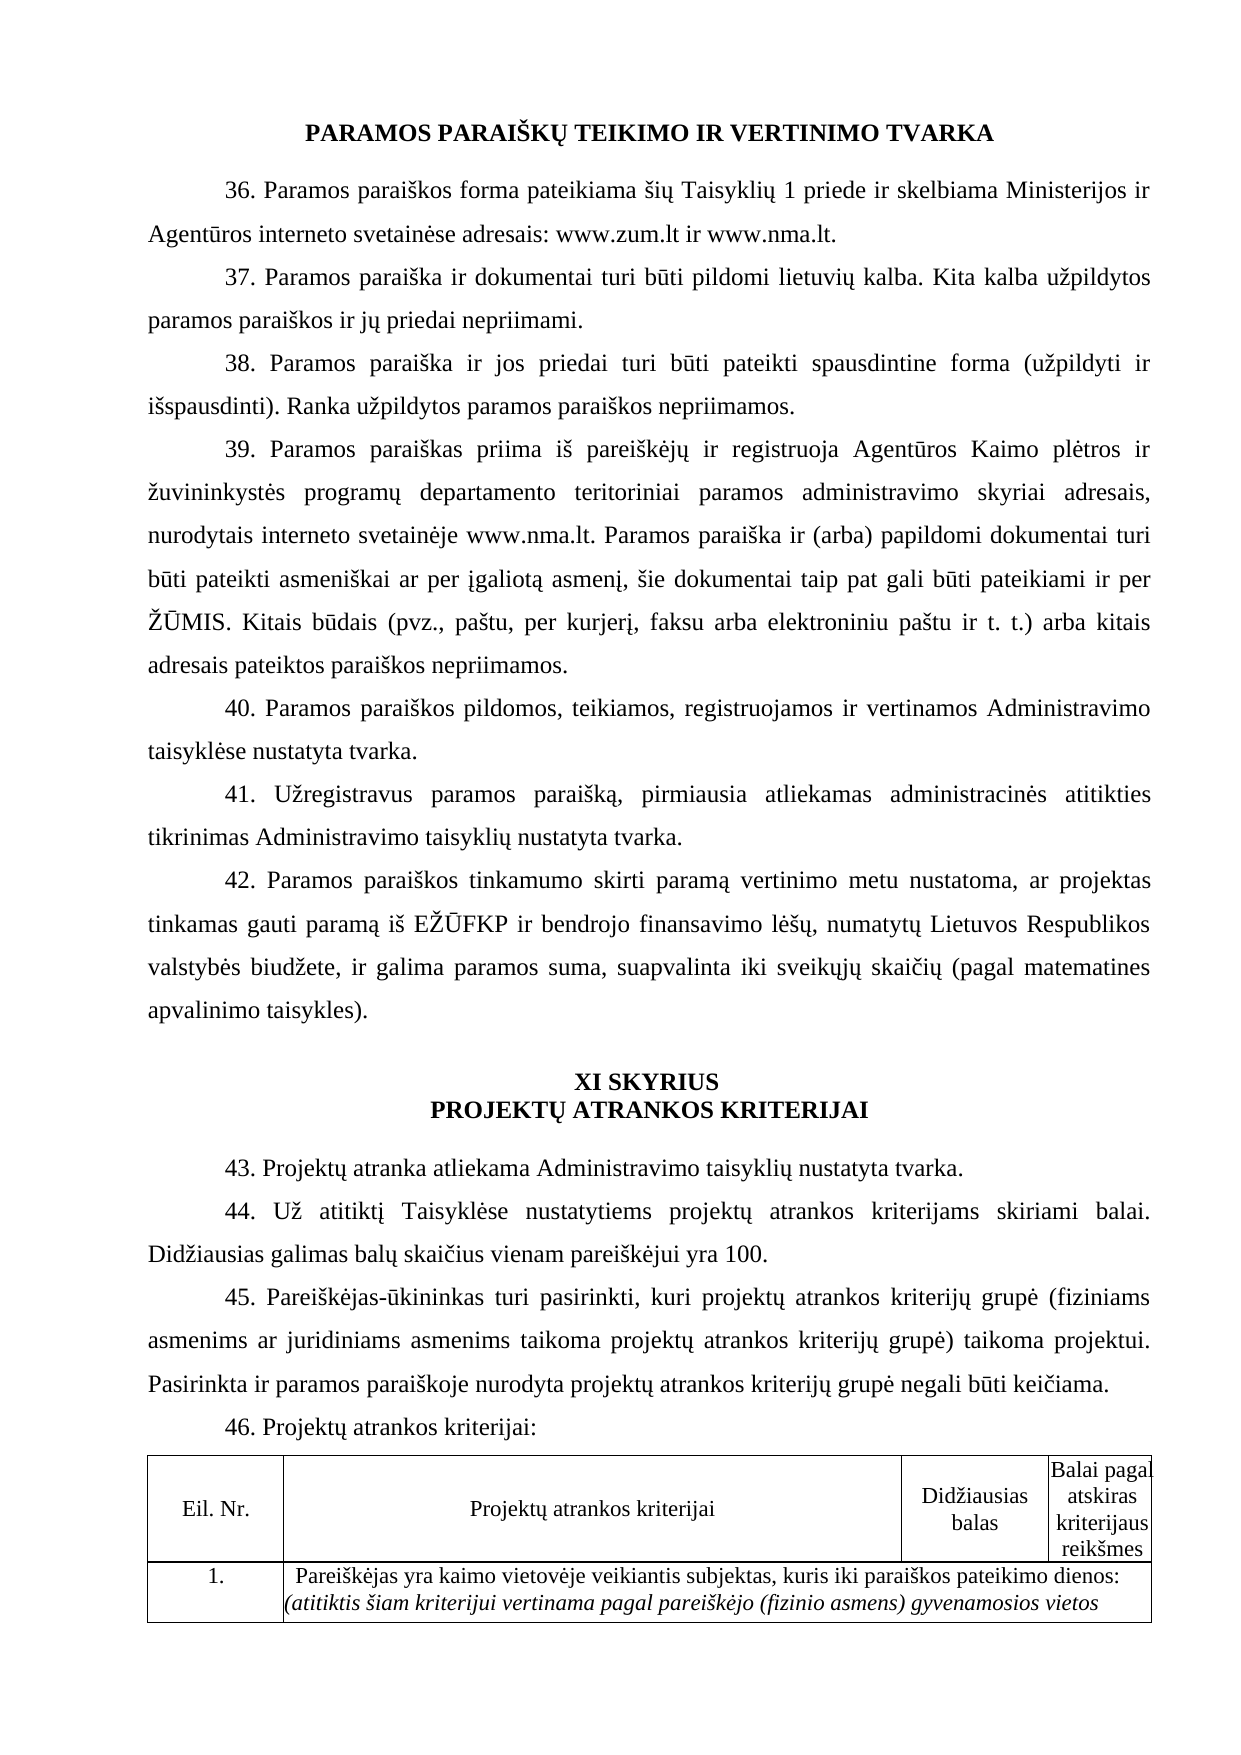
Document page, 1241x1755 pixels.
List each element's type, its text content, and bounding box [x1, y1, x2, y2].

table_cell 1. [148, 1563, 283, 1622]
text 37. Paramos paraiška ir dokumentai turi būti pildomi lietuvių kalba. Kita kalba užpildytos paramos paraiškos ir jų priedai nepriimami. [148, 262, 1152, 334]
text 39. Paramos paraiškas priima iš pareiškėjų ir registruoja Agentūros Kaimo plėtros ir žuvininkystės programų departamento teritoriniai paramos administravimo skyriai adresais, nurodytais interneto svetainėje www.nma.lt. Paramos paraiška ir (arba) papildomi dokumentai turi būti pateikti asmeniškai ar per įgaliotą asmenį, šie dokumentai taip pat gali būti pateikiami ir per ŽŪMIS. Kitais būdais (pvz., paštu, per kurjerį, faksu arba elektroniniu paštu ir t. t.) arba kitais adresais pateiktos paraiškos nepriimamos. [148, 434, 1152, 679]
text 40. Paramos paraiškos pildomos, teikiamos, registruojamos ir vertinamos Administravimo taisyklėse nustatyta tvarka. [148, 693, 1152, 765]
table_header Eil. Nr. [148, 1456, 283, 1561]
text 42. Paramos paraiškos tinkamumo skirti paramą vertinimo metu nustatoma, ar projektas tinkamas gauti paramą iš EŽŪFKP ir bendrojo finansavimo lėšų, numatytų Lietuvos Respublikos valstybės biudžete, ir galima paramos suma, suapvalinta iki sveikųjų skaičių (pagal matematines apvalinimo taisykles). [148, 866, 1152, 1024]
text 36. Paramos paraiškos forma pateikiama šių Taisyklių 1 priede ir skelbiama Ministerijos ir Agentūros interneto svetainėse adresais: www.zum.lt ir www.nma.lt. [148, 176, 1152, 247]
text 43. Projektų atranka atliekama Administravimo taisyklių nustatyta tvarka. [148, 1153, 1152, 1182]
table_header Projektų atrankos kriterijai [284, 1456, 901, 1561]
text PARAMOS PARAIŠKŲ TEIKIMO IR VERTINIMO TVARKA [148, 118, 1152, 147]
text 44. Už atitiktį Taisyklėse nustatytiems projektų atrankos kriterijams skiriami balai. Didžiausias galimas balų skaičius vienam pareiškėjui yra 100. [148, 1196, 1152, 1268]
table_header Balai pagal atskiras kriterijaus reikšmes [1049, 1456, 1151, 1561]
table_cell Pareiškėjas yra kaimo vietovėje veikiantis subjektas, kuris iki paraiškos pateikimo dienos: (atitiktis šiam kriterijui vertinama pagal pareiškėjo (fizinio asmens) gyvenamosios vietos [284, 1563, 1151, 1622]
text 46. Projektų atrankos kriterijai: [148, 1412, 1152, 1441]
text 45. Pareiškėjas-ūkininkas turi pasirinkti, kuri projektų atrankos kriterijų grupė (fiziniams asmenims ar juridiniams asmenims taikoma projektų atrankos kriterijų grupė) taikoma projektui. Pasirinkta ir paramos paraiškoje nurodyta projektų atrankos kriterijų grupė negali būti keičiama. [148, 1282, 1152, 1397]
text 38. Paramos paraiška ir jos priedai turi būti pateikti spausdintine forma (užpildyti ir išspausdinti). Ranka užpildytos paramos paraiškos nepriimamos. [148, 348, 1152, 420]
text XI SKYRIUS [148, 1067, 1152, 1096]
text 41. Užregistravus paramos paraišką, pirmiausia atliekamas administracinės atitikties tikrinimas Administravimo taisyklių nustatyta tvarka. [148, 779, 1152, 851]
table_header Didžiausias balas [902, 1456, 1048, 1561]
text PROJEKTŲ ATRANKOS KRITERIJAI [148, 1096, 1152, 1124]
